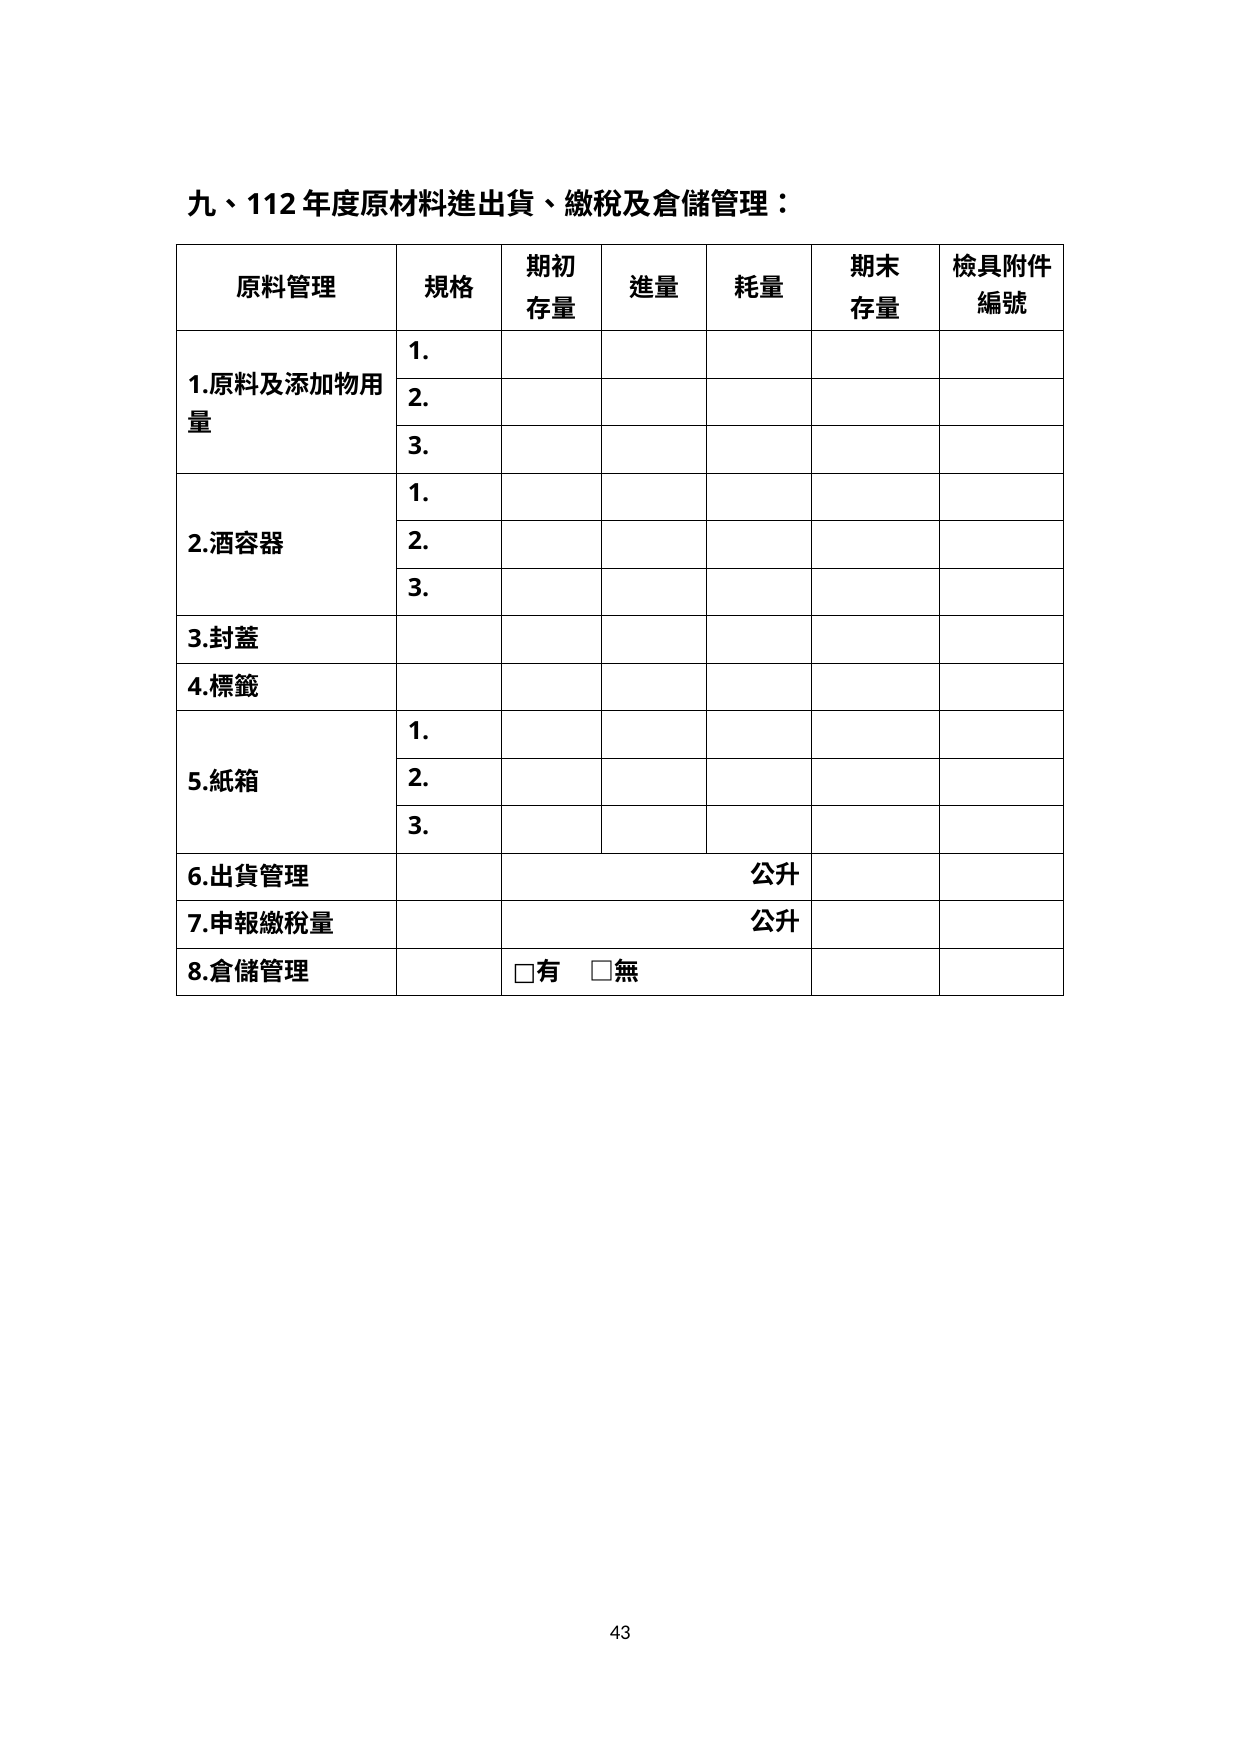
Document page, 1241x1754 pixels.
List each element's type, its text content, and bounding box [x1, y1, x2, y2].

table_cell [502, 806, 601, 852]
text 九、112年度原材料進出貨、繳稅及倉儲管理： [187, 164, 1053, 239]
table_cell 1. [397, 331, 501, 377]
table_cell [397, 664, 501, 710]
table_header 期末 存量 [812, 245, 939, 330]
table_cell [602, 474, 706, 520]
table_cell 1.原料及添加物用量 [177, 331, 396, 472]
table_cell [502, 521, 601, 567]
table_cell [812, 806, 939, 852]
table_cell 2. [397, 379, 501, 425]
table_cell [940, 759, 1063, 805]
table_cell [707, 474, 811, 520]
table_cell [940, 521, 1063, 567]
table_cell 3.封蓋 [177, 616, 396, 662]
table_cell [602, 616, 706, 662]
table_cell [602, 664, 706, 710]
table_header 進量 [602, 245, 706, 330]
table_cell [812, 569, 939, 615]
table_cell [812, 854, 939, 900]
table_cell [397, 616, 501, 662]
table_cell [812, 759, 939, 805]
table_cell [602, 331, 706, 377]
table_cell □有 □無 [502, 949, 811, 995]
table_cell [812, 616, 939, 662]
table_cell [502, 331, 601, 377]
table_cell [940, 474, 1063, 520]
table_cell [812, 664, 939, 710]
table_cell [602, 521, 706, 567]
table_cell 1. [397, 474, 501, 520]
table_cell [397, 949, 501, 995]
table_cell [707, 569, 811, 615]
table_cell [502, 711, 601, 757]
table_cell 2. [397, 759, 501, 805]
table_cell [502, 664, 601, 710]
table_cell [707, 616, 811, 662]
table_cell 2. [397, 521, 501, 567]
table_cell [707, 759, 811, 805]
table_cell [707, 711, 811, 757]
table_cell 4.標籤 [177, 664, 396, 710]
table_cell [602, 806, 706, 852]
table_cell [602, 379, 706, 425]
table_cell [602, 569, 706, 615]
table_cell [707, 379, 811, 425]
table_cell [502, 426, 601, 472]
table_cell 3. [397, 806, 501, 852]
table_cell 3. [397, 569, 501, 615]
table_cell [502, 379, 601, 425]
table_cell [812, 521, 939, 567]
table_cell [940, 616, 1063, 662]
table_cell [502, 759, 601, 805]
table_cell [812, 426, 939, 472]
table_cell 6.出貨管理 [177, 854, 396, 900]
table_cell [707, 331, 811, 377]
table_cell [812, 379, 939, 425]
table_cell [812, 331, 939, 377]
table_cell [397, 901, 501, 947]
table_cell [707, 664, 811, 710]
table_cell 8.倉儲管理 [177, 949, 396, 995]
table_header 檢具附件編號 [940, 245, 1063, 330]
table_cell 公升 [502, 901, 811, 947]
table_cell 1. [397, 711, 501, 757]
table_cell [940, 426, 1063, 472]
table_cell [602, 759, 706, 805]
table_cell 3. [397, 426, 501, 472]
table_cell [502, 616, 601, 662]
table_cell [602, 711, 706, 757]
table_cell [940, 901, 1063, 947]
table_cell [940, 379, 1063, 425]
table_cell [707, 426, 811, 472]
table_cell [940, 664, 1063, 710]
table_cell [940, 569, 1063, 615]
table_cell [940, 806, 1063, 852]
table_cell [812, 474, 939, 520]
table_cell [940, 949, 1063, 995]
table_header 耗量 [707, 245, 811, 330]
table_cell [397, 854, 501, 900]
table_cell [940, 711, 1063, 757]
table_cell [707, 521, 811, 567]
table_header 期初 存量 [502, 245, 601, 330]
table_cell [502, 474, 601, 520]
table_cell 公升 [502, 854, 811, 900]
table_cell [502, 569, 601, 615]
table_cell [812, 711, 939, 757]
table_cell [940, 331, 1063, 377]
table_cell 2.酒容器 [177, 474, 396, 615]
table_cell [602, 426, 706, 472]
table_cell [707, 806, 811, 852]
table_cell [940, 854, 1063, 900]
table_cell 5.紙箱 [177, 711, 396, 852]
table_header 原料管理 [177, 245, 396, 330]
table_cell [812, 901, 939, 947]
table_cell 7.申報繳稅量 [177, 901, 396, 947]
table_cell [812, 949, 939, 995]
table_header 規格 [397, 245, 501, 330]
